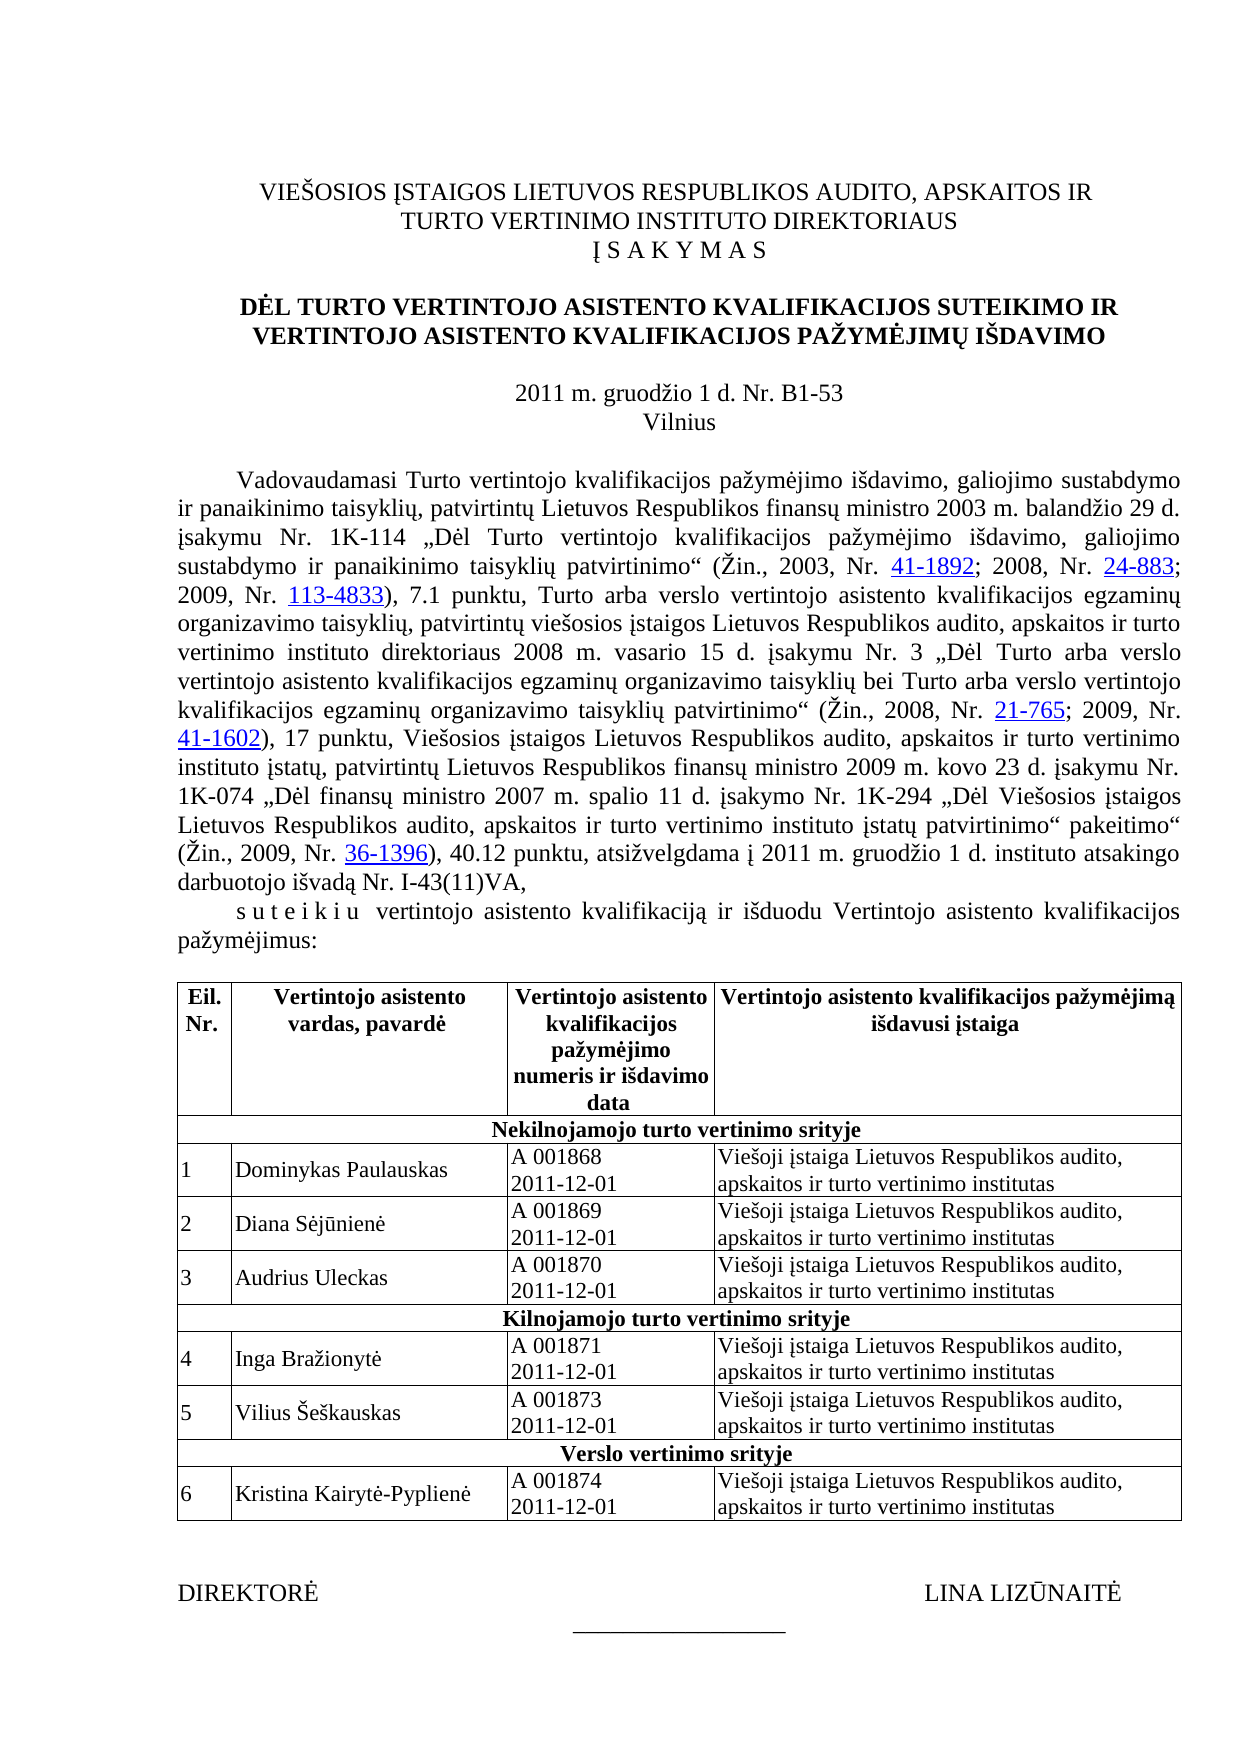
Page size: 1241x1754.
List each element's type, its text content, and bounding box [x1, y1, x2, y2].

text 2011 m. gruodžio 1 d. Nr. B1-53 [177, 378, 1181, 407]
table_cell Viešoji įstaiga Lietuvos Respublikos audito, apskaitos ir turto vertinimo institutas [715, 1251, 1181, 1304]
table_cell 2 [178, 1197, 231, 1250]
table_cell A 001871 2011-12-01 [508, 1332, 714, 1385]
table_cell A 001868 2011-12-01 [508, 1144, 714, 1196]
table_cell 1 [178, 1144, 231, 1196]
table_header Vertintojo asistento vardas, pavardė [232, 983, 507, 1115]
text DIREKTORĖ LINA LIZŪNAITĖ [177, 1578, 1181, 1607]
table_cell A 001869 2011-12-01 [508, 1197, 714, 1250]
table_cell 5 [178, 1386, 231, 1438]
table_cell A 001870 2011-12-01 [508, 1251, 714, 1304]
table_cell Vilius Šeškauskas [232, 1386, 507, 1438]
table_cell 3 [178, 1251, 231, 1304]
table_cell Kristina Kairytė-Pyplienė [232, 1467, 507, 1520]
text VIEŠOSIOS ĮSTAIGOS LIETUVOS RESPUBLIKOS AUDITO, APSKAITOS IR [177, 177, 1181, 206]
table_cell Inga Bražionytė [232, 1332, 507, 1385]
text ĮSAKYMAS [177, 235, 1181, 263]
table_cell Viešoji įstaiga Lietuvos Respublikos audito, apskaitos ir turto vertinimo institutas [715, 1386, 1181, 1438]
table_cell A 001873 2011-12-01 [508, 1386, 714, 1438]
table_cell Audrius Uleckas [232, 1251, 507, 1304]
table_cell Nekilnojamojo turto vertinimo srityje [178, 1116, 1181, 1142]
table_cell Dominykas Paulauskas [232, 1144, 507, 1196]
table_cell Viešoji įstaiga Lietuvos Respublikos audito, apskaitos ir turto vertinimo institutas [715, 1197, 1181, 1250]
table_header Vertintojo asistento kvalifikacijos pažymėjimo numeris ir išdavimo data [508, 983, 714, 1115]
table_cell Diana Sėjūnienė [232, 1197, 507, 1250]
table_cell Kilnojamojo turto vertinimo srityje [178, 1305, 1181, 1331]
text DĖL TURTO VERTINTOJO ASISTENTO KVALIFIKACIJOS SUTEIKIMO IR VERTINTOJO ASISTENTO KVALIFIKACIJOS PAŽYMĖJIMŲ IŠDAVIMO [177, 292, 1181, 350]
table_cell Viešoji įstaiga Lietuvos Respublikos audito, apskaitos ir turto vertinimo institutas [715, 1144, 1181, 1196]
table_cell 4 [178, 1332, 231, 1385]
text Vilnius [177, 407, 1181, 436]
text suteikiu vertintojo asistento kvalifikaciją ir išduodu Vertintojo asistento kvalifikacijos pažymėjimus: [177, 896, 1181, 953]
text _________________ [177, 1607, 1181, 1636]
text TURTO VERTINIMO INSTITUTO DIREKTORIAUS [177, 206, 1181, 235]
table_cell Viešoji įstaiga Lietuvos Respublikos audito, apskaitos ir turto vertinimo institutas [715, 1467, 1181, 1520]
table_cell A 001874 2011-12-01 [508, 1467, 714, 1520]
table_cell Viešoji įstaiga Lietuvos Respublikos audito, apskaitos ir turto vertinimo institutas [715, 1332, 1181, 1385]
table_cell Verslo vertinimo srityje [178, 1440, 1181, 1466]
text Vadovaudamasi Turto vertintojo kvalifikacijos pažymėjimo išdavimo, galiojimo sustabdymo ir panaikinimo taisyklių, patvirtintų Lietuvos Respublikos finansų ministro 2003 m. balandžio 29 d. įsakymu Nr. 1K-114 „Dėl Turto vertintojo kvalifikacijos pažymėjimo išdavimo, galiojimo sustabdymo ir panaikinimo taisyklių patvirtinimo“ (Žin., 2003, Nr. 41-1892; 2008, Nr. 24-883; 2009, Nr. 113-4833), 7.1 punktu, Turto arba verslo vertintojo asistento kvalifikacijos egzaminų organizavimo taisyklių, patvirtintų viešosios įstaigos Lietuvos Respublikos audito, apskaitos ir turto vertinimo instituto direktoriaus 2008 m. vasario 15 d. įsakymu Nr. 3 „Dėl turto arba verslo vertintojo asistento kvalifikacijos egzaminų organizavimo taisyklių bei turto arba verslo vertintojo kvalifikacijos egzaminų organizavimo taisyklių patvirtinimo“ (Žin., 2008, Nr. 21-765; 2009, Nr. 41-1602), 17 punktu, viešosios įstaigos Lietuvos Respublikos audito, apskaitos ir turto vertinimo instituto įstatų, patvirtintų Lietuvos Respublikos finansų ministro 2009 m. kovo 23 d. įsakymu Nr. 1K-074 „Dėl finansų ministro 2007 m. spalio 11 d. įsakymo Nr. 1K-294 „Dėl viešosios įstaigos Lietuvos Respublikos audito, apskaitos ir turto vertinimo instituto įstatų patvirtinimo“ pakeitimo“ (Žin., 2009, Nr. 36-1396), 40.12 punktu, atsižvelgdama į 2011 m. gruodžio 1 d. instituto atsakingo darbuotojo išvadą Nr. I-43(11)VA, [177, 465, 1181, 896]
table_header Eil. Nr. [178, 983, 231, 1115]
table_cell 6 [178, 1467, 231, 1520]
table_header Vertintojo asistento kvalifikacijos pažymėjimą išdavusi įstaiga [715, 983, 1181, 1115]
